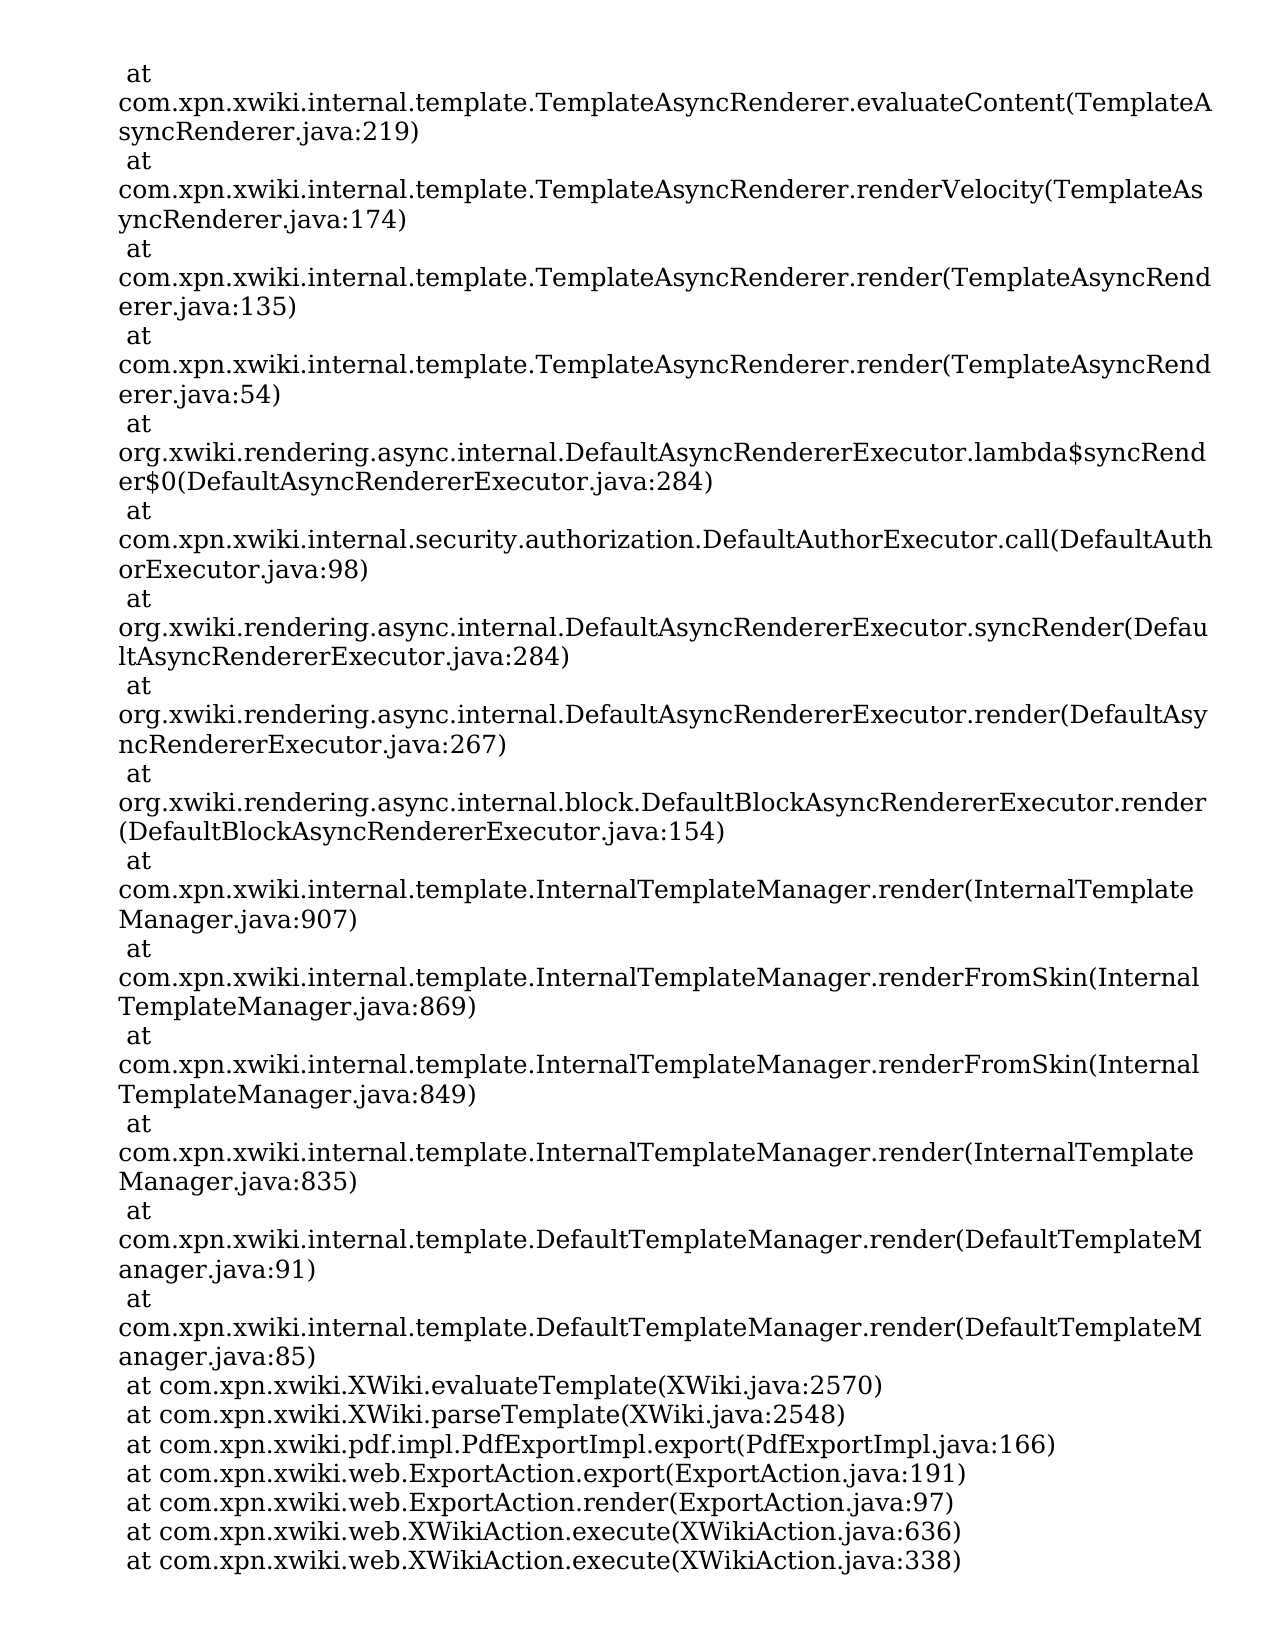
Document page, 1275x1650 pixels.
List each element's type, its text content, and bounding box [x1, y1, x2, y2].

text at com.xpn.xwiki.internal.template.TemplateAsyncRenderer.evaluateContent(TemplateAsyncRenderer.java:219) at com.xpn.xwiki.internal.template.TemplateAsyncRenderer.renderVelocity(TemplateAsyncRenderer.java:174) at com.xpn.xwiki.internal.template.TemplateAsyncRenderer.render(TemplateAsyncRenderer.java:135) at com.xpn.xwiki.internal.template.TemplateAsyncRenderer.render(TemplateAsyncRenderer.java:54) at org.xwiki.rendering.async.internal.DefaultAsyncRendererExecutor.lambda$syncRender$0(DefaultAsyncRendererExecutor.java:284) at com.xpn.xwiki.internal.security.authorization.DefaultAuthorExecutor.call(DefaultAuthorExecutor.java:98) at org.xwiki.rendering.async.internal.DefaultAsyncRendererExecutor.syncRender(DefaultAsyncRendererExecutor.java:284) at org.xwiki.rendering.async.internal.DefaultAsyncRendererExecutor.render(DefaultAsyncRendererExecutor.java:267) at org.xwiki.rendering.async.internal.block.DefaultBlockAsyncRendererExecutor.render(DefaultBlockAsyncRendererExecutor.java:154) at com.xpn.xwiki.internal.template.InternalTemplateManager.render(InternalTemplateManager.java:907) at com.xpn.xwiki.internal.template.InternalTemplateManager.renderFromSkin(InternalTemplateManager.java:869) at com.xpn.xwiki.internal.template.InternalTemplateManager.renderFromSkin(InternalTemplateManager.java:849) at com.xpn.xwiki.internal.template.InternalTemplateManager.render(InternalTemplateManager.java:835) at com.xpn.xwiki.internal.template.DefaultTemplateManager.render(DefaultTemplateManager.java:91) at com.xpn.xwiki.internal.template.DefaultTemplateManager.render(DefaultTemplateManager.java:85) at com.xpn.xwiki.XWiki.evaluateTemplate(XWiki.java:2570) at com.xpn.xwiki.XWiki.parseTemplate(XWiki.java:2548) at com.xpn.xwiki.pdf.impl.PdfExportImpl.export(PdfExportImpl.java:166) at com.xpn.xwiki.web.ExportAction.export(ExportAction.java:191) at com.xpn.xwiki.web.ExportAction.render(ExportAction.java:97) at com.xpn.xwiki.web.XWikiAction.execute(XWikiAction.java:636) at com.xpn.xwiki.web.XWikiAction.execute(XWikiAction.java:338) [118, 59, 1216, 1576]
